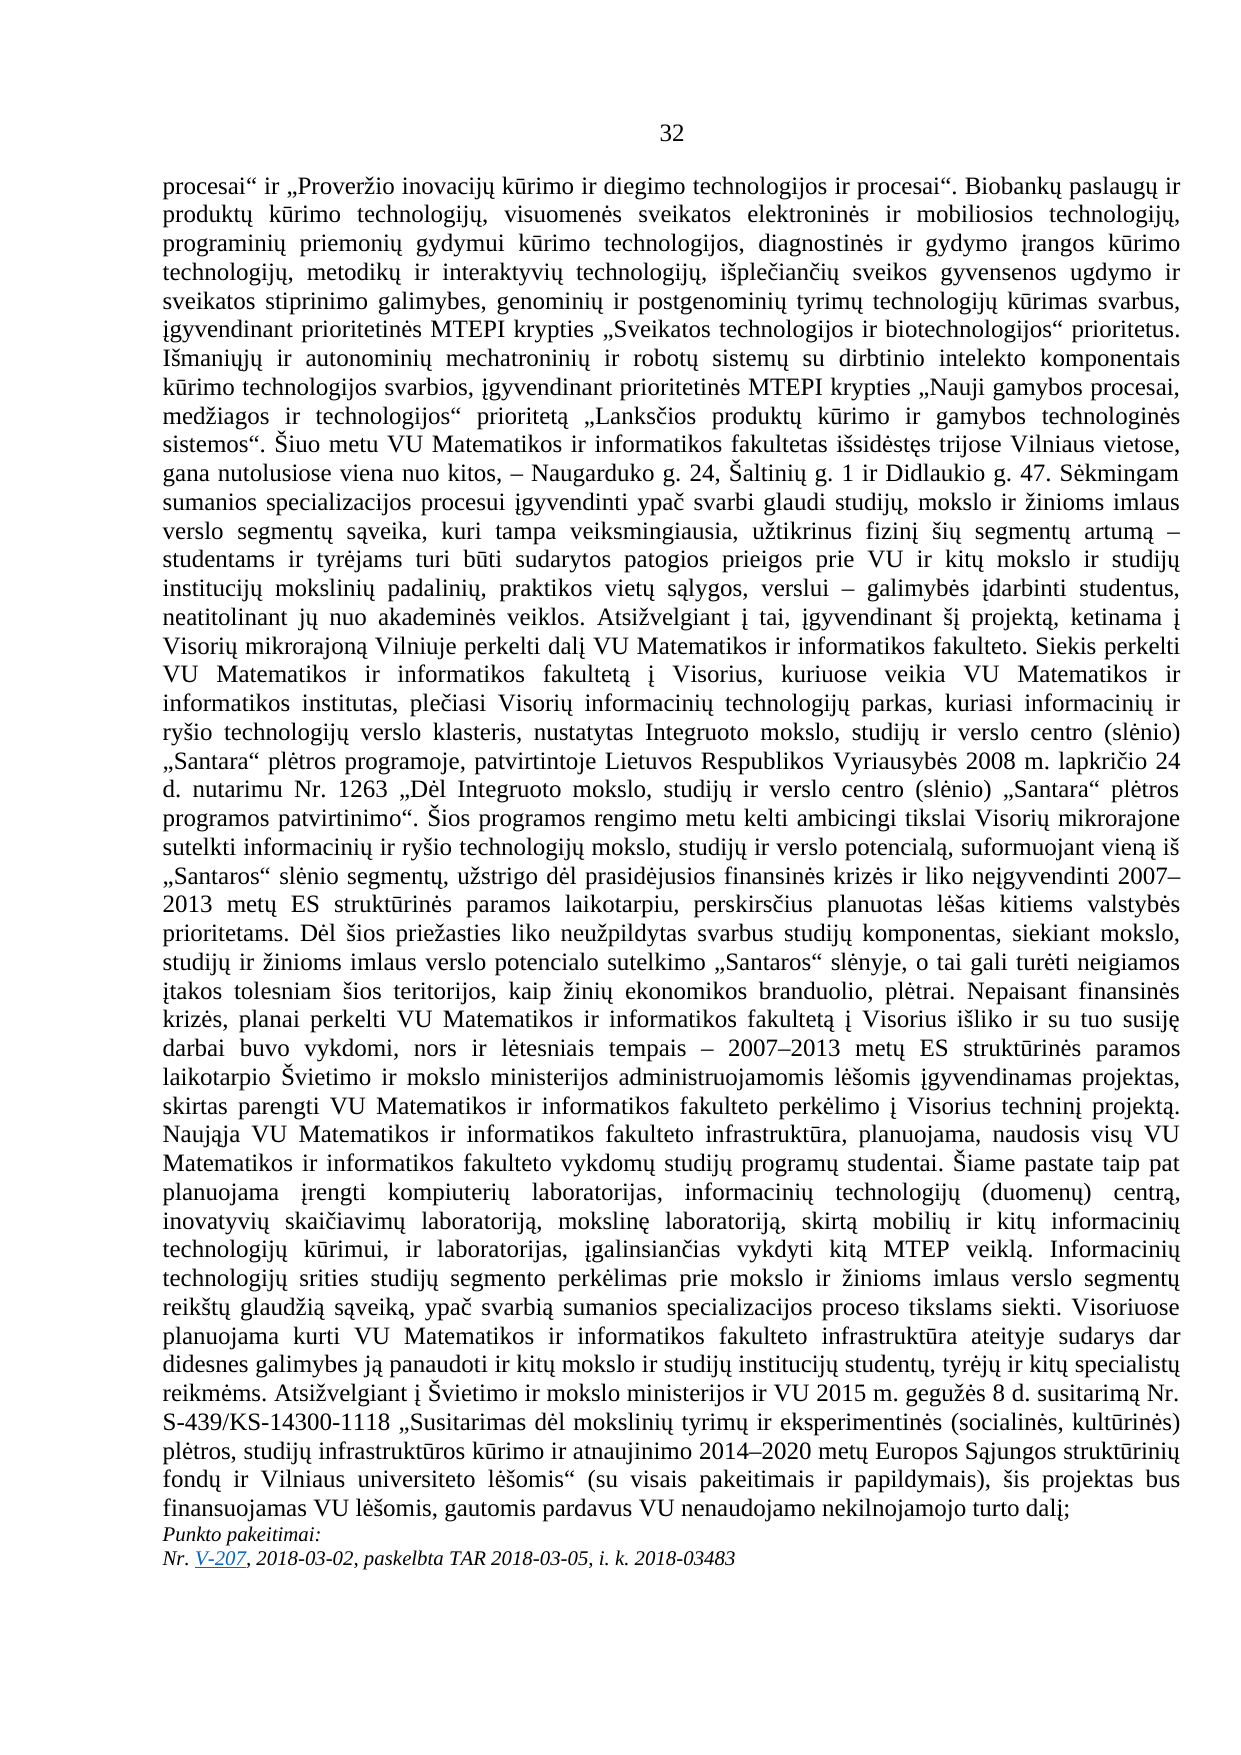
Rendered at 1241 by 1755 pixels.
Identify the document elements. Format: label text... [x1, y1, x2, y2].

text Nr. V-207, 2018-03-02, paskelbta TAR 2018-03-05, i. k. 2018-03483 [162, 1546, 1181, 1570]
text procesai“ ir „Proveržio inovacijų kūrimo ir diegimo technologijos ir procesai“. Biobankų paslaugų ir produktų kūrimo technologijų, visuomenės sveikatos elektroninės ir mobiliosios technologijų, programinių priemonių gydymui kūrimo technologijos, diagnostinės ir gydymo įrangos kūrimo technologijų, metodikų ir interaktyvių technologijų, išplečiančių sveikos gyvensenos ugdymo ir sveikatos stiprinimo galimybes, genominių ir postgenominių tyrimų technologijų kūrimas svarbus, įgyvendinant prioritetinės MTEPI krypties „Sveikatos technologijos ir biotechnologijos“ prioritetus. Išmaniųjų ir autonominių mechatroninių ir robotų sistemų su dirbtinio intelekto komponentais kūrimo technologijos svarbios, įgyvendinant prioritetinės MTEPI krypties „Nauji gamybos procesai, medžiagos ir technologijos“ prioritetą „Lanksčios produktų kūrimo ir gamybos technologinės sistemos“. Šiuo metu VU Matematikos ir informatikos fakultetas išsidėstęs trijose Vilniaus vietose, gana nutolusiose viena nuo kitos, – Naugarduko g. 24, Šaltinių g. 1 ir Didlaukio g. 47. Sėkmingam sumanios specializacijos procesui įgyvendinti ypač svarbi glaudi studijų, mokslo ir žinioms imlaus verslo segmentų sąveika, kuri tampa veiksmingiausia, užtikrinus fizinį šių segmentų artumą – studentams ir tyrėjams turi būti sudarytos patogios prieigos prie VU ir kitų mokslo ir studijų institucijų mokslinių padalinių, praktikos vietų sąlygos, verslui – galimybės įdarbinti studentus, neatitolinant jų nuo akademinės veiklos. Atsižvelgiant į tai, įgyvendinant šį projektą, ketinama į Visorių mikrorajoną Vilniuje perkelti dalį VU Matematikos ir informatikos fakulteto. Siekis perkelti VU Matematikos ir informatikos fakultetą į Visorius, kuriuose veikia VU Matematikos ir informatikos institutas, plečiasi Visorių informacinių technologijų parkas, kuriasi informacinių ir ryšio technologijų verslo klasteris, nustatytas Integruoto mokslo, studijų ir verslo centro (slėnio) „Santara“ plėtros programoje, patvirtintoje Lietuvos Respublikos Vyriausybės 2008 m. lapkričio 24 d. nutarimu Nr. 1263 „Dėl Integruoto mokslo, studijų ir verslo centro (slėnio) „Santara“ plėtros programos patvirtinimo“. Šios programos rengimo metu kelti ambicingi tikslai Visorių mikrorajone sutelkti informacinių ir ryšio technologijų mokslo, studijų ir verslo potencialą, suformuojant vieną iš „Santaros“ slėnio segmentų, užstrigo dėl prasidėjusios finansinės krizės ir liko neįgyvendinti 2007–2013 metų ES struktūrinės paramos laikotarpiu, perskirsčius planuotas lėšas kitiems valstybės prioritetams. Dėl šios priežasties liko neužpildytas svarbus studijų komponentas, siekiant mokslo, studijų ir žinioms imlaus verslo potencialo sutelkimo „Santaros“ slėnyje, o tai gali turėti neigiamos įtakos tolesniam šios teritorijos, kaip žinių ekonomikos branduolio, plėtrai. Nepaisant finansinės krizės, planai perkelti VU Matematikos ir informatikos fakultetą į Visorius išliko ir su tuo susiję darbai buvo vykdomi, nors ir lėtesniais tempais – 2007–2013 metų ES struktūrinės paramos laikotarpio Švietimo ir mokslo ministerijos administruojamomis lėšomis įgyvendinamas projektas, skirtas parengti VU Matematikos ir informatikos fakulteto perkėlimo į Visorius techninį projektą. Naująja VU Matematikos ir informatikos fakulteto infrastruktūra, planuojama, naudosis visų VU Matematikos ir informatikos fakulteto vykdomų studijų programų studentai. Šiame pastate taip pat planuojama įrengti kompiuterių laboratorijas, informacinių technologijų (duomenų) centrą, inovatyvių skaičiavimų laboratoriją, mokslinę laboratoriją, skirtą mobilių ir kitų informacinių technologijų kūrimui, ir laboratorijas, įgalinsiančias vykdyti kitą MTEP veiklą. Informacinių technologijų srities studijų segmento perkėlimas prie mokslo ir žinioms imlaus verslo segmentų reikštų glaudžią sąveiką, ypač svarbią sumanios specializacijos proceso tikslams siekti. Visoriuose planuojama kurti VU Matematikos ir informatikos fakulteto infrastruktūra ateityje sudarys dar didesnes galimybes ją panaudoti ir kitų mokslo ir studijų institucijų studentų, tyrėjų ir kitų specialistų reikmėms. Atsižvelgiant į Švietimo ir mokslo ministerijos ir VU 2015 m. gegužės 8 d. susitarimą Nr. S-439/KS-14300-1118 „Susitarimas dėl mokslinių tyrimų ir eksperimentinės (socialinės, kultūrinės) plėtros, studijų infrastruktūros kūrimo ir atnaujinimo 2014–2020 metų Europos Sąjungos struktūrinių fondų ir Vilniaus universiteto lėšomis“ (su visais pakeitimais ir papildymais), šis projektas bus finansuojamas VU lėšomis, gautomis pardavus VU nenaudojamo nekilnojamojo turto dalį; [162, 171, 1181, 1522]
text Punkto pakeitimai: [162, 1522, 1181, 1546]
